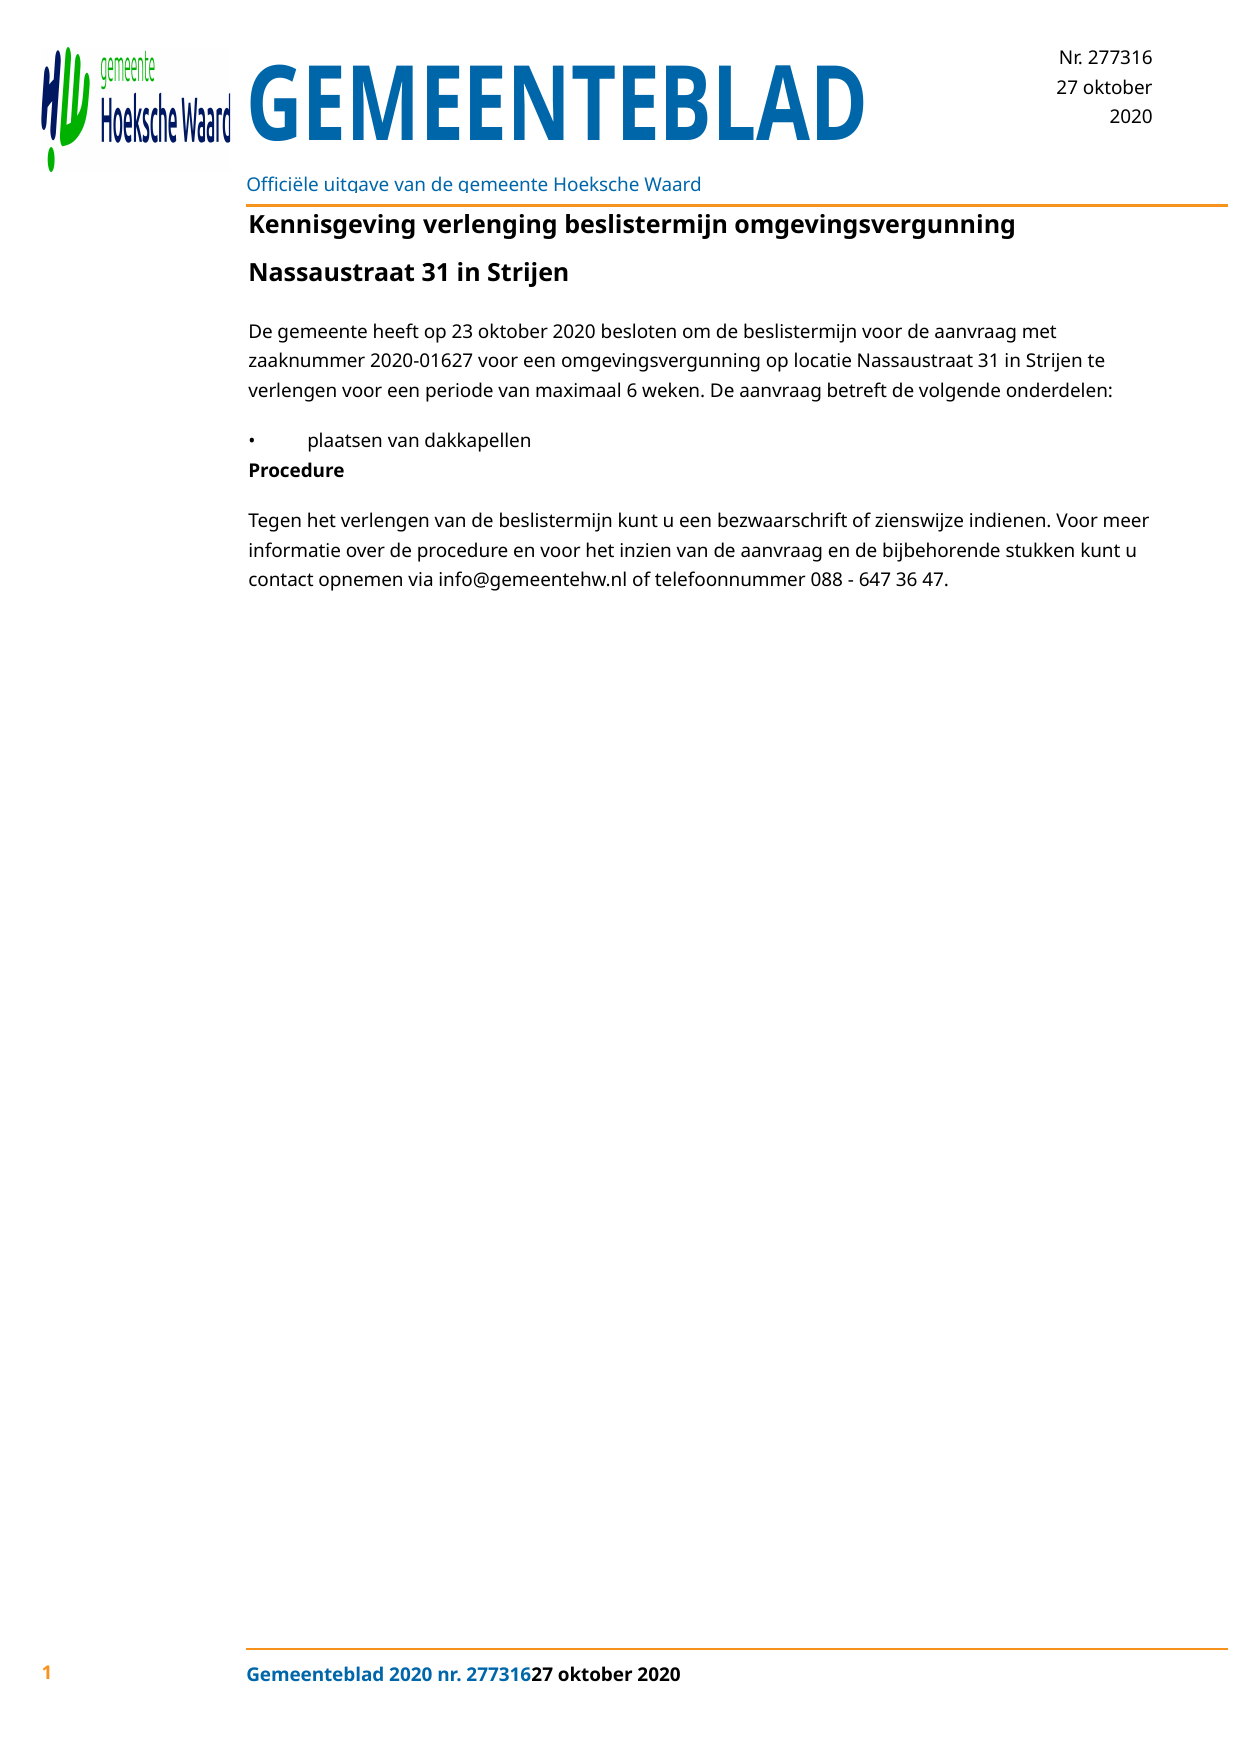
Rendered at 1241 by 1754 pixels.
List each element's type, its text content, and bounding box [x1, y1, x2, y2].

text Kennisgeving verlenging beslistermijn omgevingsvergunning Nassaustraat 31 in Strijen [248, 207, 1152, 288]
text Procedure [248, 457, 1152, 483]
picture [41, 47, 231, 172]
list plaatsen van dakkapellen [248, 427, 1152, 453]
text De gemeente heeft op 23 oktober 2020 besloten om de beslistermijn voor de aanvraag met zaaknummer 2020-01627 voor een omgevingsvergunning op locatie Nassaustraat 31 in Strijen te verlengen voor een periode van maximaal 6 weken. De aanvraag betreft de volgende onderdelen: [248, 318, 1152, 403]
text Tegen het verlengen van de beslistermijn kunt u een bezwaarschrift of zienswijze indienen. Voor meer informatie over de procedure en voor het inzien van de aanvraag en de bijbehorende stukken kunt u contact opnemen via info@gemeentehw.nl of telefoonnummer 088 - 647 36 47. [248, 507, 1152, 592]
